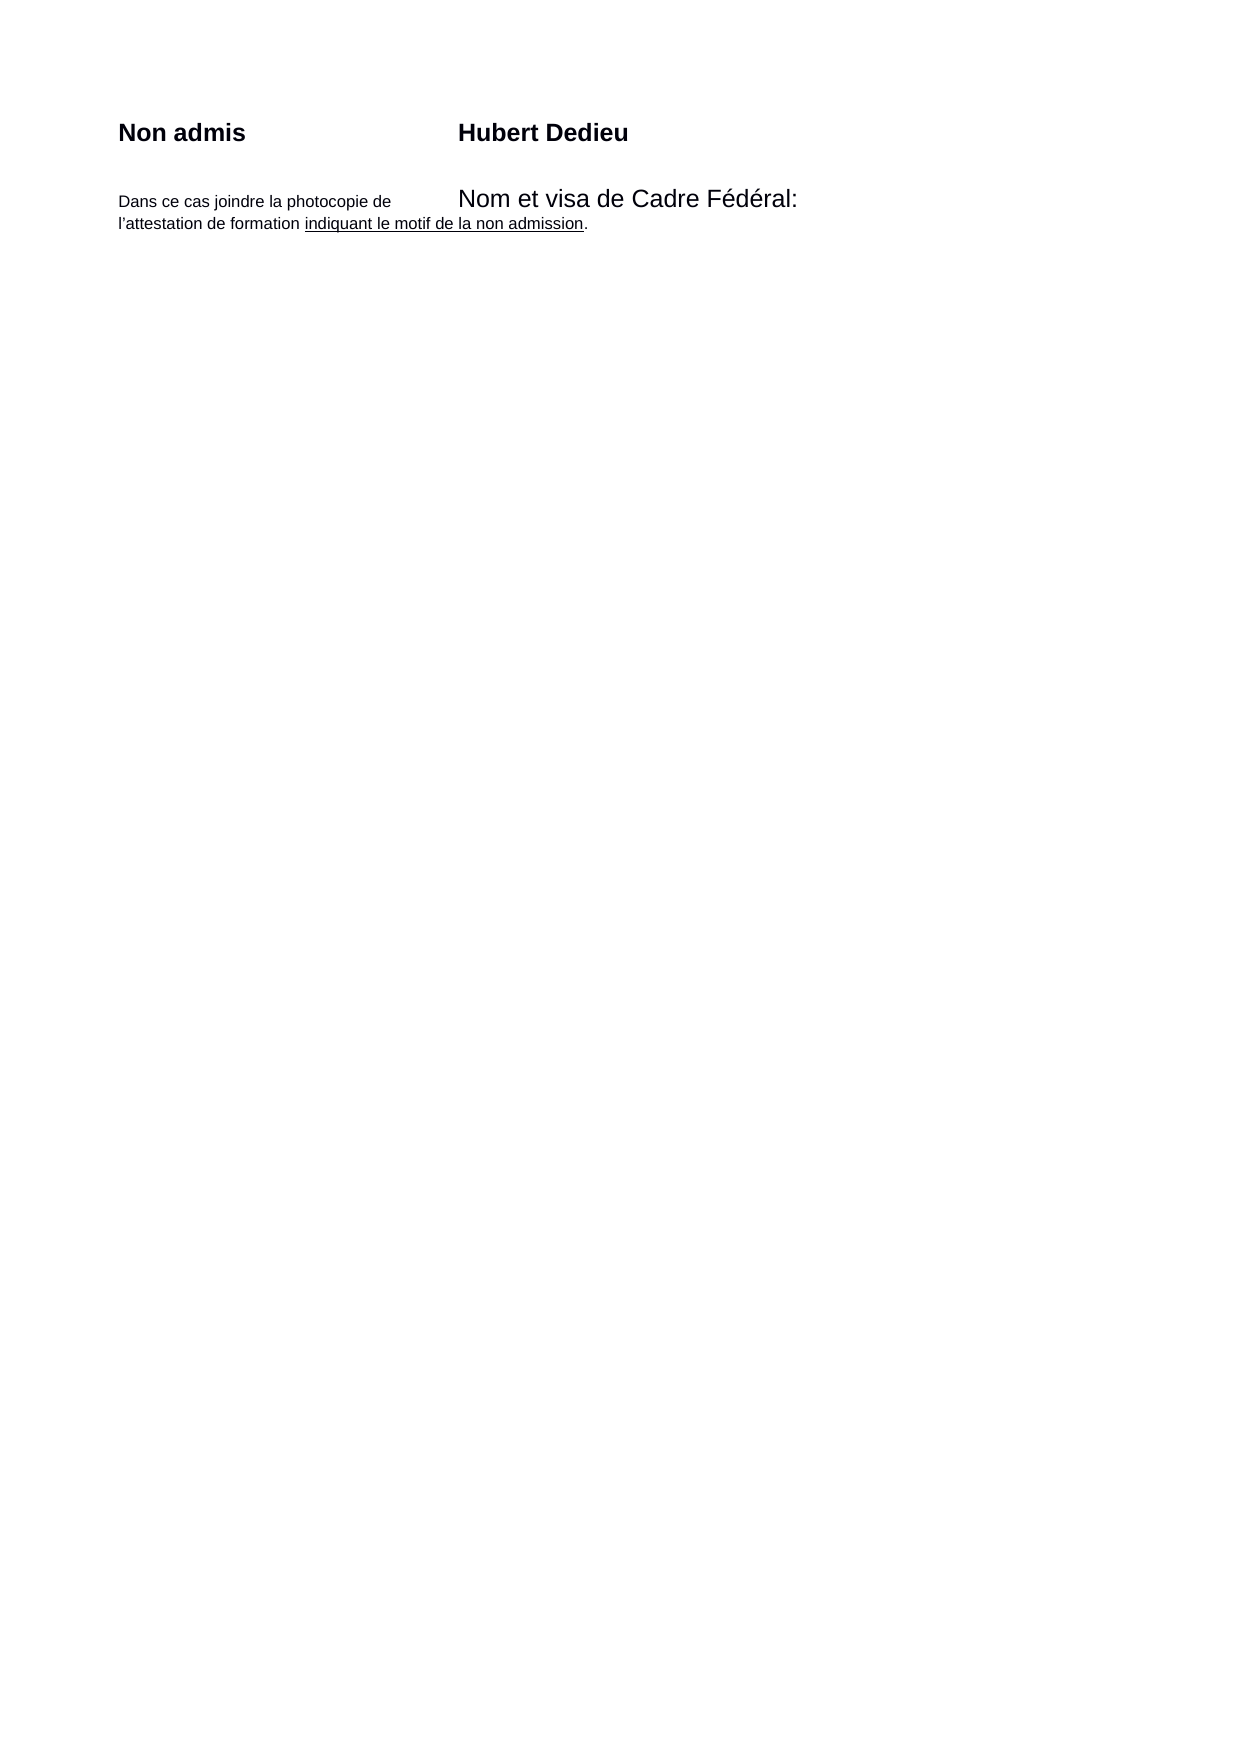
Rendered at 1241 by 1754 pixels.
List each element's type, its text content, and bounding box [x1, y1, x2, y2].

text Dans ce cas joindre la photocopie de Nom et visa de Cadre Fédéral: [118, 176, 1122, 214]
text l’attestation de formation indiquant le motif de la non admission. [118, 214, 1122, 233]
text Non admis Hubert Dedieu [118, 118, 1122, 147]
